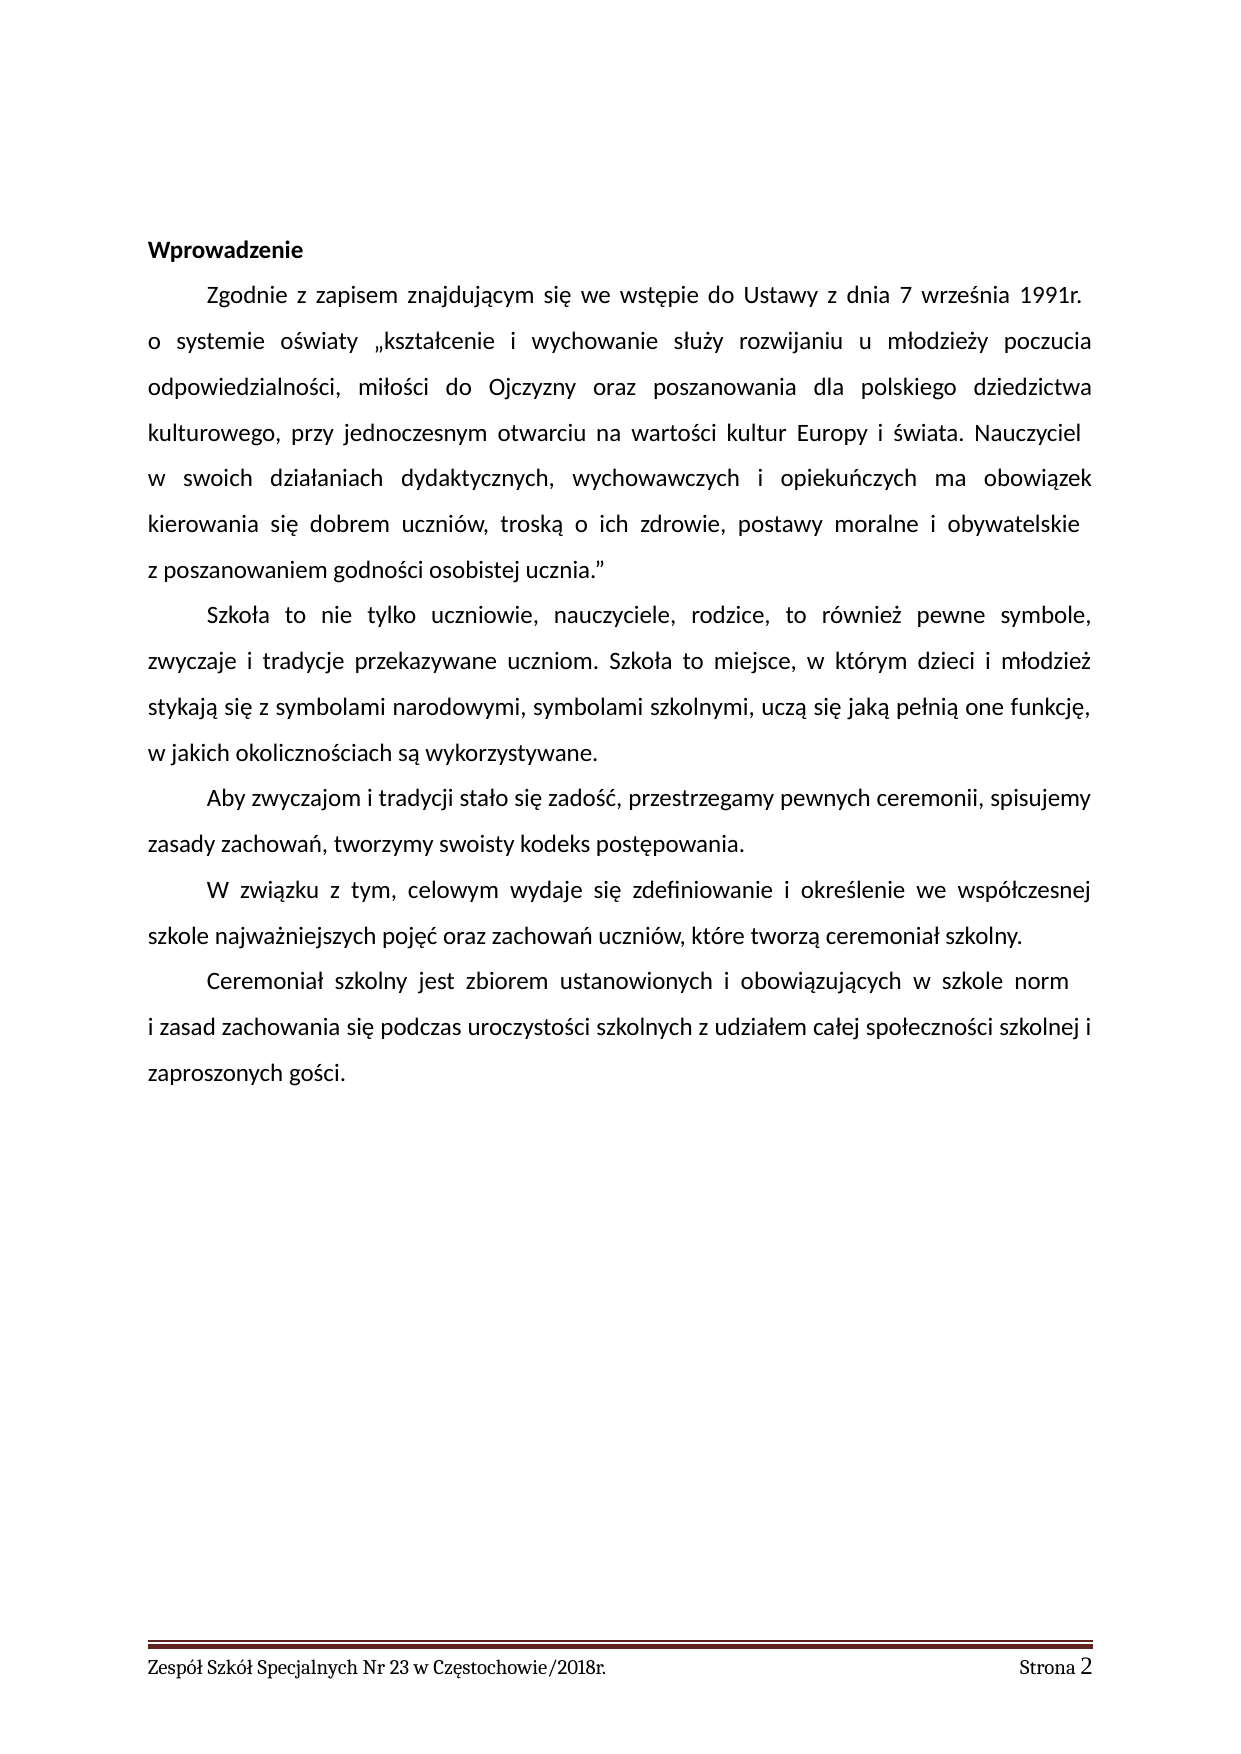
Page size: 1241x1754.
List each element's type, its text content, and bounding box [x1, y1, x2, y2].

text Szkoła to nie tylko uczniowie, nauczyciele, rodzice, to również pewne symbole, zwyczaje i tradycje przekazywane uczniom. Szkoła to miejsce, w którym dzieci i młodzież stykają się z symbolami narodowymi, symbolami szkolnymi, uczą się jaką pełnią one funkcję, w jakich okolicznościach są wykorzystywane. [148, 600, 1093, 767]
text Zgodnie z zapisem znajdującym się we wstępie do Ustawy z dnia 7 września 1991r. o systemie oświaty „kształcenie i wychowanie służy rozwijaniu u młodzieży poczucia odpowiedzialności, miłości do Ojczyzny oraz poszanowania dla polskiego dziedzictwa kulturowego, przy jednoczesnym otwarciu na wartości kultur Europy i świata. Nauczyciel w swoich działaniach dydaktycznych, wychowawczych i opiekuńczych ma obowiązek kierowania się dobrem uczniów, troską o ich zdrowie, postawy moralne i obywatelskie z poszanowaniem godności osobistej ucznia.” [148, 279, 1093, 584]
text W związku z tym, celowym wydaje się zdefiniowanie i określenie we współczesnej szkole najważniejszych pojęć oraz zachowań uczniów, które tworzą ceremoniał szkolny. [148, 874, 1093, 950]
text Ceremoniał szkolny jest zbiorem ustanowionych i obowiązujących w szkole norm i zasad zachowania się podczas uroczystości szkolnych z udziałem całej społeczności szkolnej i zaproszonych gości. [148, 966, 1093, 1087]
text Wprowadzenie [148, 234, 1093, 264]
text Aby zwyczajom i tradycji stało się zadość, przestrzegamy pewnych ceremonii, spisujemy zasady zachowań, tworzymy swoisty kodeks postępowania. [148, 783, 1093, 859]
